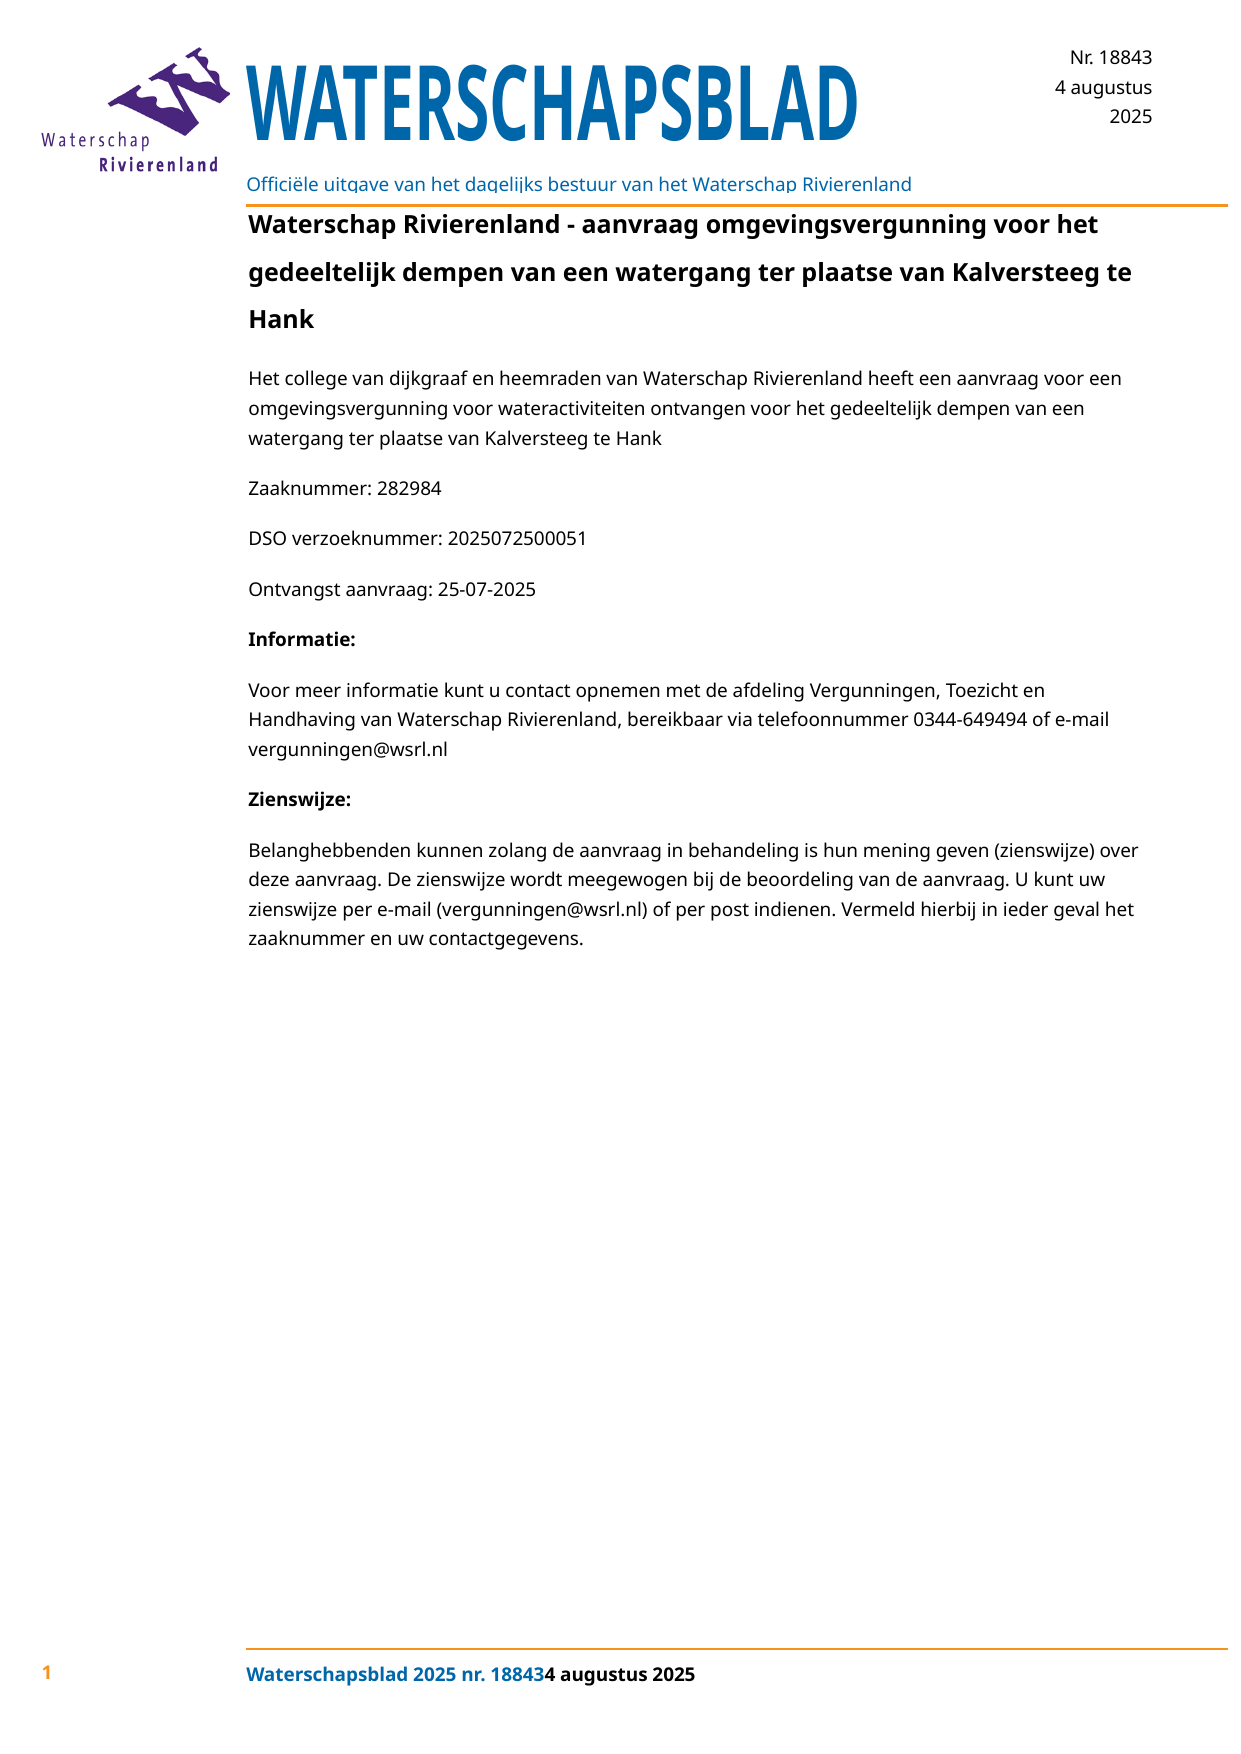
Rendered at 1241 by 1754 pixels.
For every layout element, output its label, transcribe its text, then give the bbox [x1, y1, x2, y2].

text Voor meer informatie kunt u contact opnemen met de afdeling Vergunningen, Toezicht en Handhaving van Waterschap Rivierenland, bereikbaar via telefoonnummer 0344-649494 of e-mail vergunningen@wsrl.nl [248, 677, 1152, 762]
picture [41, 47, 231, 172]
text Waterschap Rivierenland - aanvraag omgevingsvergunning voor het gedeeltelijk dempen van een watergang ter plaatse van Kalversteeg te Hank [248, 207, 1152, 336]
text Het college van dijkgraaf en heemraden van Waterschap Rivierenland heeft een aanvraag voor een omgevingsvergunning voor wateractiviteiten ontvangen voor het gedeeltelijk dempen van een watergang ter plaatse van Kalversteeg te Hank [248, 366, 1152, 450]
text Belanghebbenden kunnen zolang de aanvraag in behandeling is hun mening geven (zienswijze) over deze aanvraag. De zienswijze wordt meegewogen bij de beoordeling van de aanvraag. U kunt uw zienswijze per e-mail (vergunningen@wsrl.nl) of per post indienen. Vermeld hierbij in ieder geval het zaaknummer en uw contactgegevens. [248, 837, 1152, 951]
text Zienswijze: [248, 786, 1152, 812]
text Informatie: [248, 626, 1152, 652]
text Zaaknummer: 282984 [248, 475, 1152, 501]
text Ontvangst aanvraag: 25-07-2025 [248, 576, 1152, 602]
text DSO verzoeknummer: 2025072500051 [248, 526, 1152, 551]
